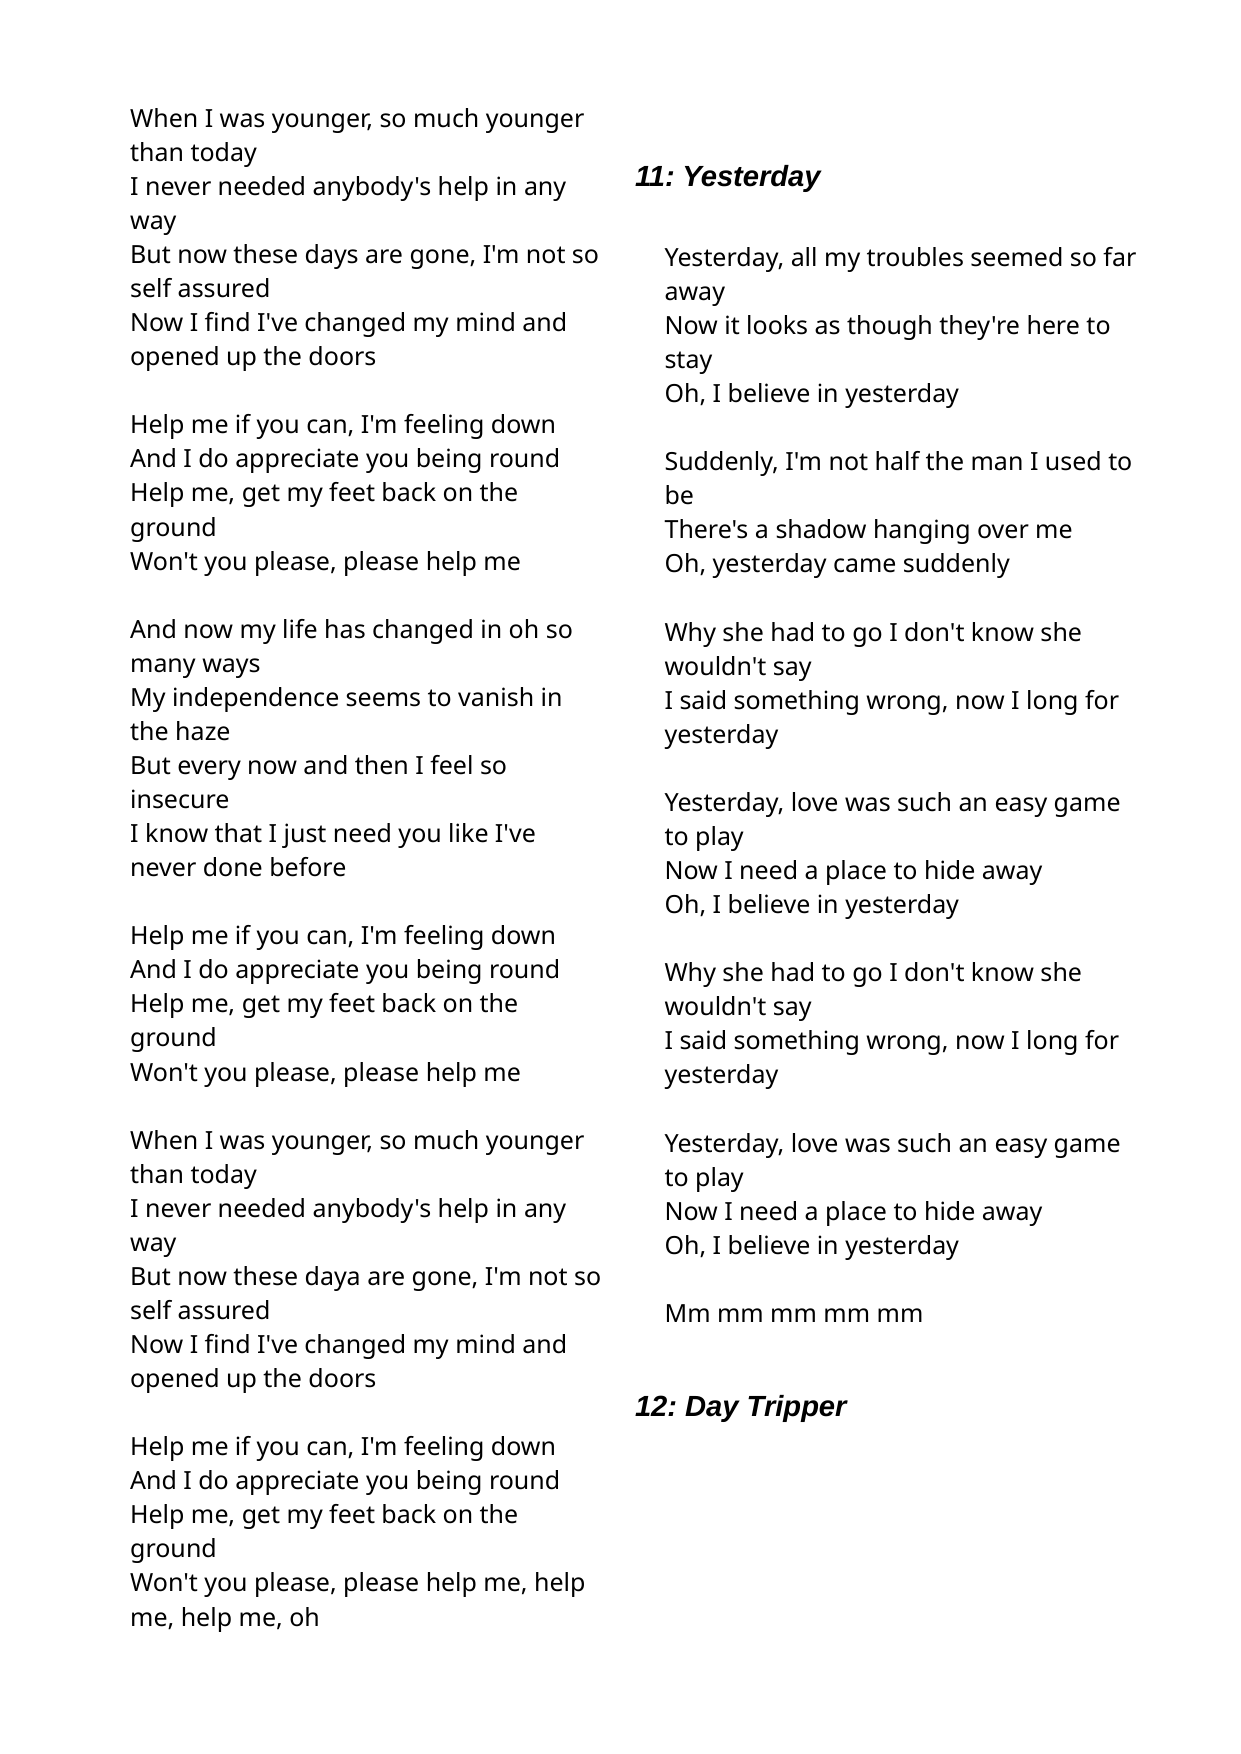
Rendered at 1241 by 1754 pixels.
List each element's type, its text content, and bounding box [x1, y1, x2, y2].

text Why she had to go I don't know she wouldn't say I said something wrong, now I long for yesterday [664, 955, 1140, 1091]
text And now my life has changed in oh so many ways My independence seems to vanish in the haze But every now and then I feel so insecure I know that I just need you like I've never done before [130, 611, 605, 884]
text Yesterday, all my troubles seemed so far away Now it looks as though they're here to stay Oh, I believe in yesterday [664, 239, 1140, 410]
text Suddenly, I'm not half the man I used to be There's a shadow hanging over me Oh, yesterday came suddenly [664, 444, 1140, 580]
text Help me if you can, I'm feeling down And I do appreciate you being round Help me, get my feet back on the ground Won't you please, please help me, help me, help me, oh [130, 1429, 605, 1633]
text Why she had to go I don't know she wouldn't say I said something wrong, now I long for yesterday [664, 614, 1140, 751]
text Help me if you can, I'm feeling down And I do appreciate you being round Help me, get my feet back on the ground Won't you please, please help me [130, 918, 605, 1088]
text When I was younger, so much younger than today I never needed anybody's help in any way But now these days are gone, I'm not so self assured Now I find I've changed my mind and opened up the doors [130, 100, 605, 373]
subtitle 11: Yesterday [635, 159, 1140, 193]
subtitle 12: Day Tripper [635, 1389, 1140, 1422]
text When I was younger, so much younger than today I never needed anybody's help in any way But now these daya are gone, I'm not so self assured Now I find I've changed my mind and opened up the doors [130, 1122, 605, 1395]
text Help me if you can, I'm feeling down And I do appreciate you being round Help me, get my feet back on the ground Won't you please, please help me [130, 407, 605, 577]
text Yesterday, love was such an easy game to play Now I need a place to hide away Oh, I believe in yesterday [664, 784, 1140, 921]
text Yesterday, love was such an easy game to play Now I need a place to hide away Oh, I believe in yesterday [664, 1125, 1140, 1261]
text Mm mm mm mm mm [664, 1296, 1140, 1329]
